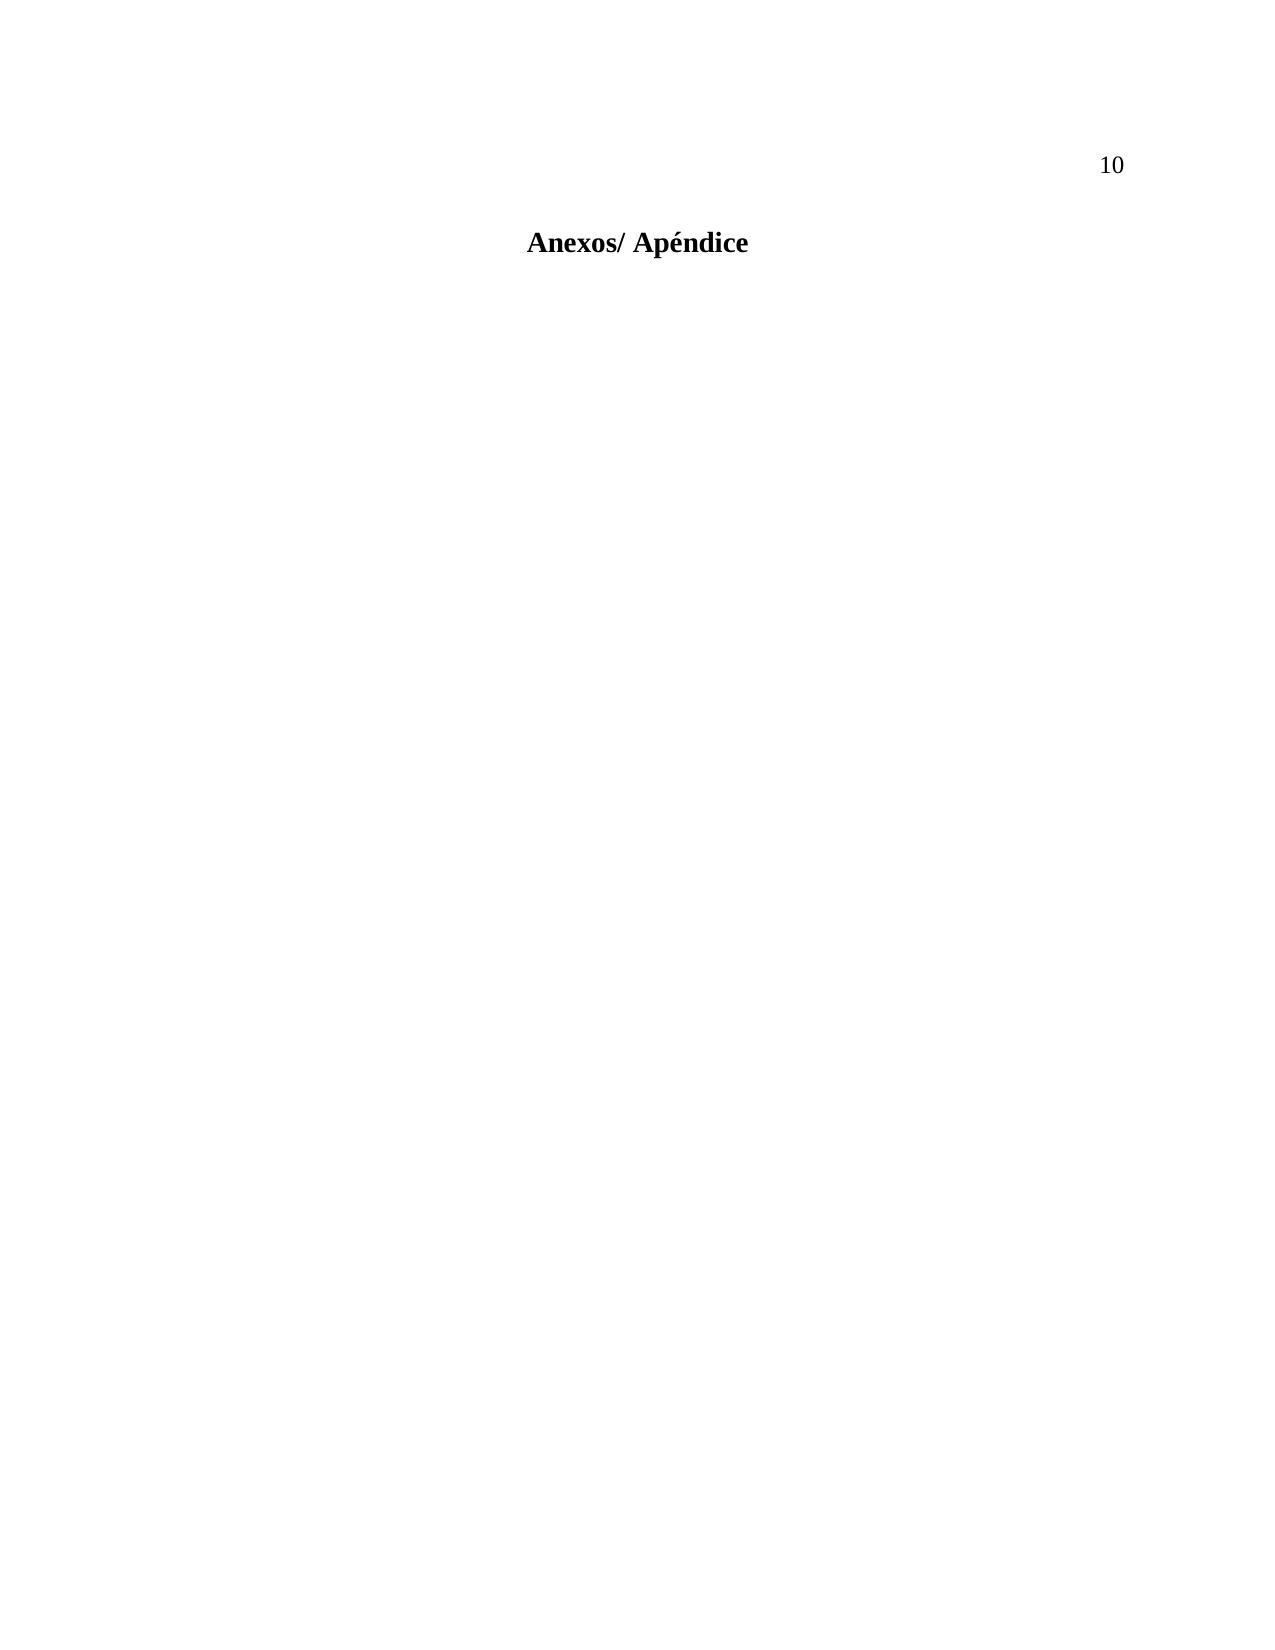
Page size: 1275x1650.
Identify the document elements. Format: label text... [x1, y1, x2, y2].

subtitle Anexos/ Apéndice [150, 225, 1125, 258]
